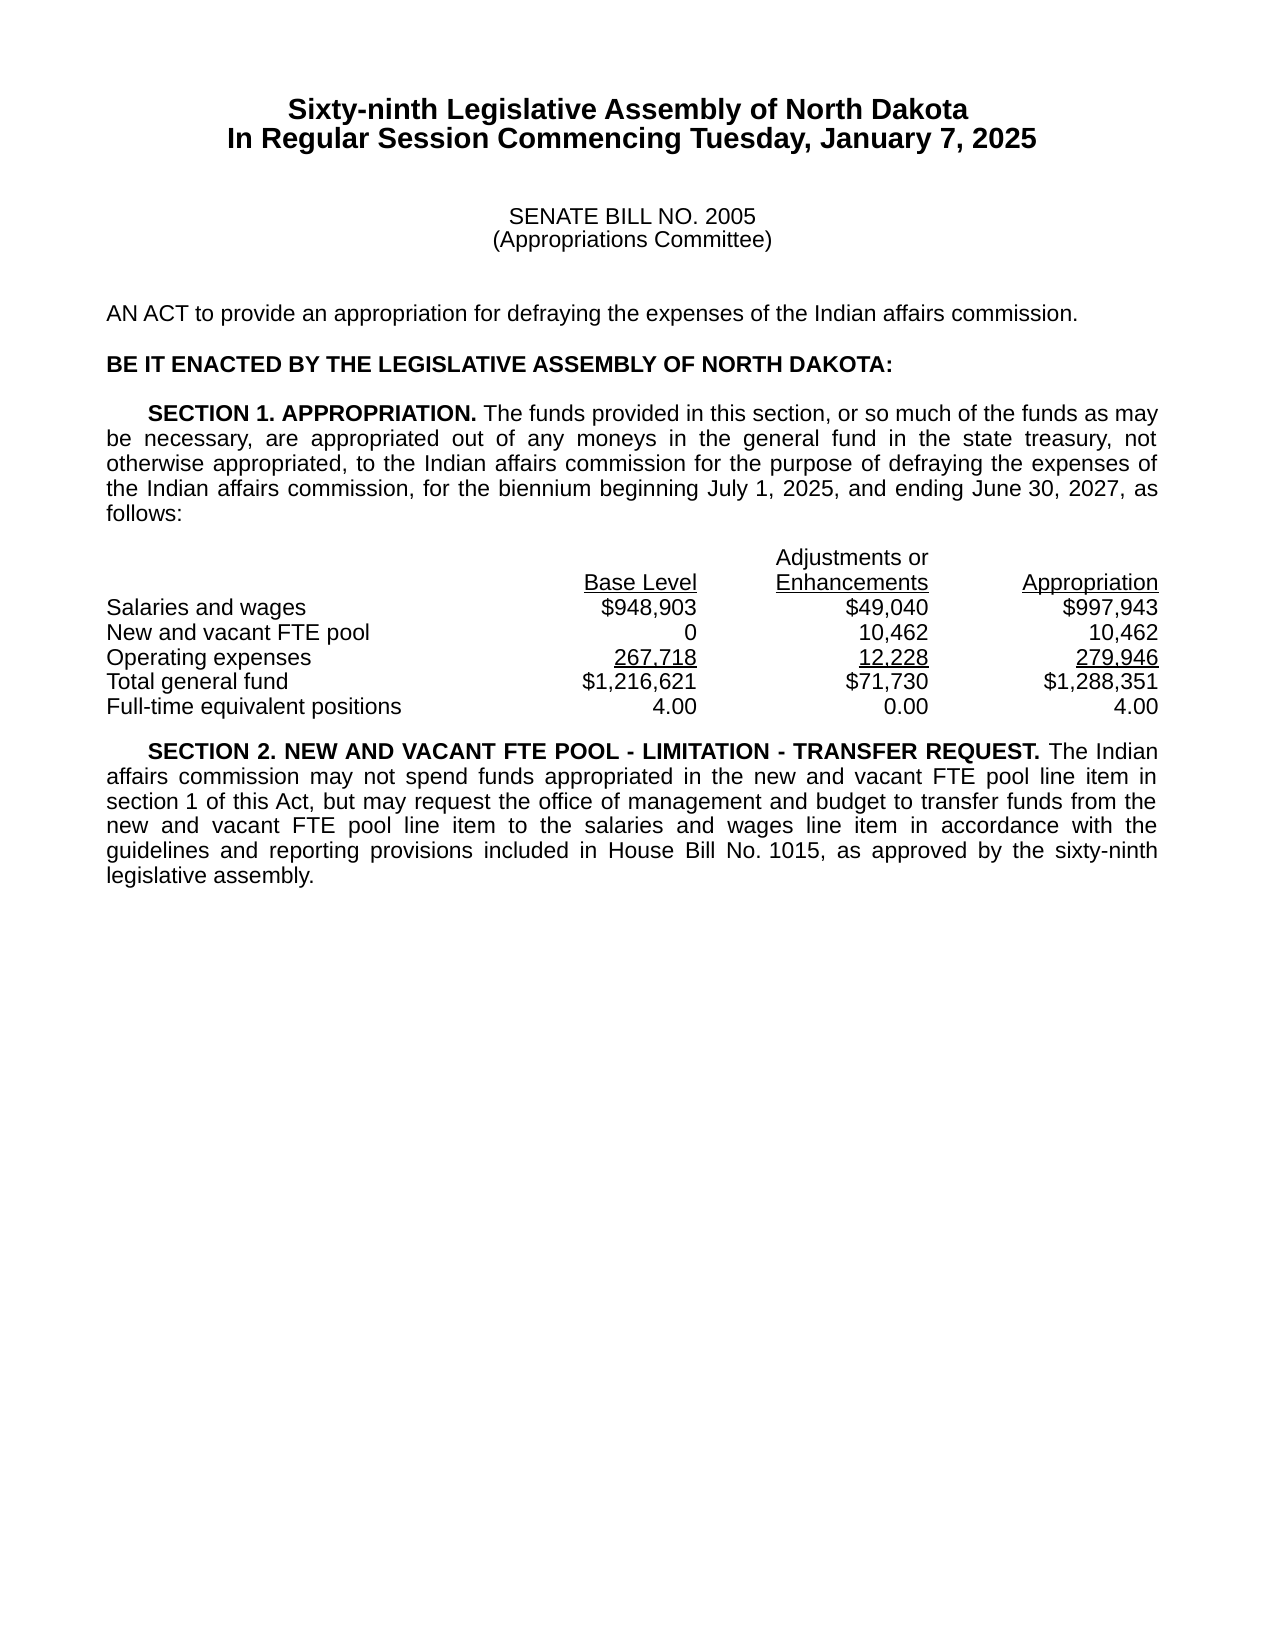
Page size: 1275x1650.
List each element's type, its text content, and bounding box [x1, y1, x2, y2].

title Sixty-ninth Legislative Assembly of North Dakota [106, 96, 1158, 125]
title In Regular Session Commencing Tuesday, January 7, 2025 [106, 125, 1158, 154]
text SECTION 2. NEW AND VACANT FTE POOL - LIMITATION - TRANSFER REQUEST. The Indian affairs commission may not spend funds appropriated in the new and vacant FTE pool line item in section 1 of this Act, but may request the office of management and budget to transfer funds from the new and vacant FTE pool line item to the salaries and wages line item in accordance with the guidelines and reporting provisions included in House Bill No. 1015, as approved by the sixty-ninth legislative assembly. [106, 740, 1158, 888]
text SECTION 1. APPROPRIATION. The funds provided in this section, or so much of the funds as may be necessary, are appropriated out of any moneys in the general fund in the state treasury, not otherwise appropriated, to the Indian affairs commission for the purpose of defraying the expenses of the Indian affairs commission, for the biennium beginning July 1, 2025, and ending June 30, 2027, as follows: [106, 402, 1158, 526]
title AN ACT to provide an appropriation for defraying the expenses of the Indian affairs commission. [106, 302, 1158, 327]
text Adjustments or Base Level Enhancements Appropriation Salaries and wages $948,903 $49,040 $997,943 New and vacant FTE pool 0 10,462 10,462 Operating expenses 267,718 12,228 279,946 Total general fund $1,216,621 $71,730 $1,288,351 Full-time equivalent positions 4.00 0.00 4.00 [106, 546, 1158, 719]
text (Appropriations Committee) [106, 229, 1158, 252]
text BE IT ENACTED BY THE LEGISLATIVE ASSEMBLY OF NORTH DAKOTA: [106, 352, 1158, 377]
text Senate BILL NO. 2005 [106, 204, 1158, 229]
